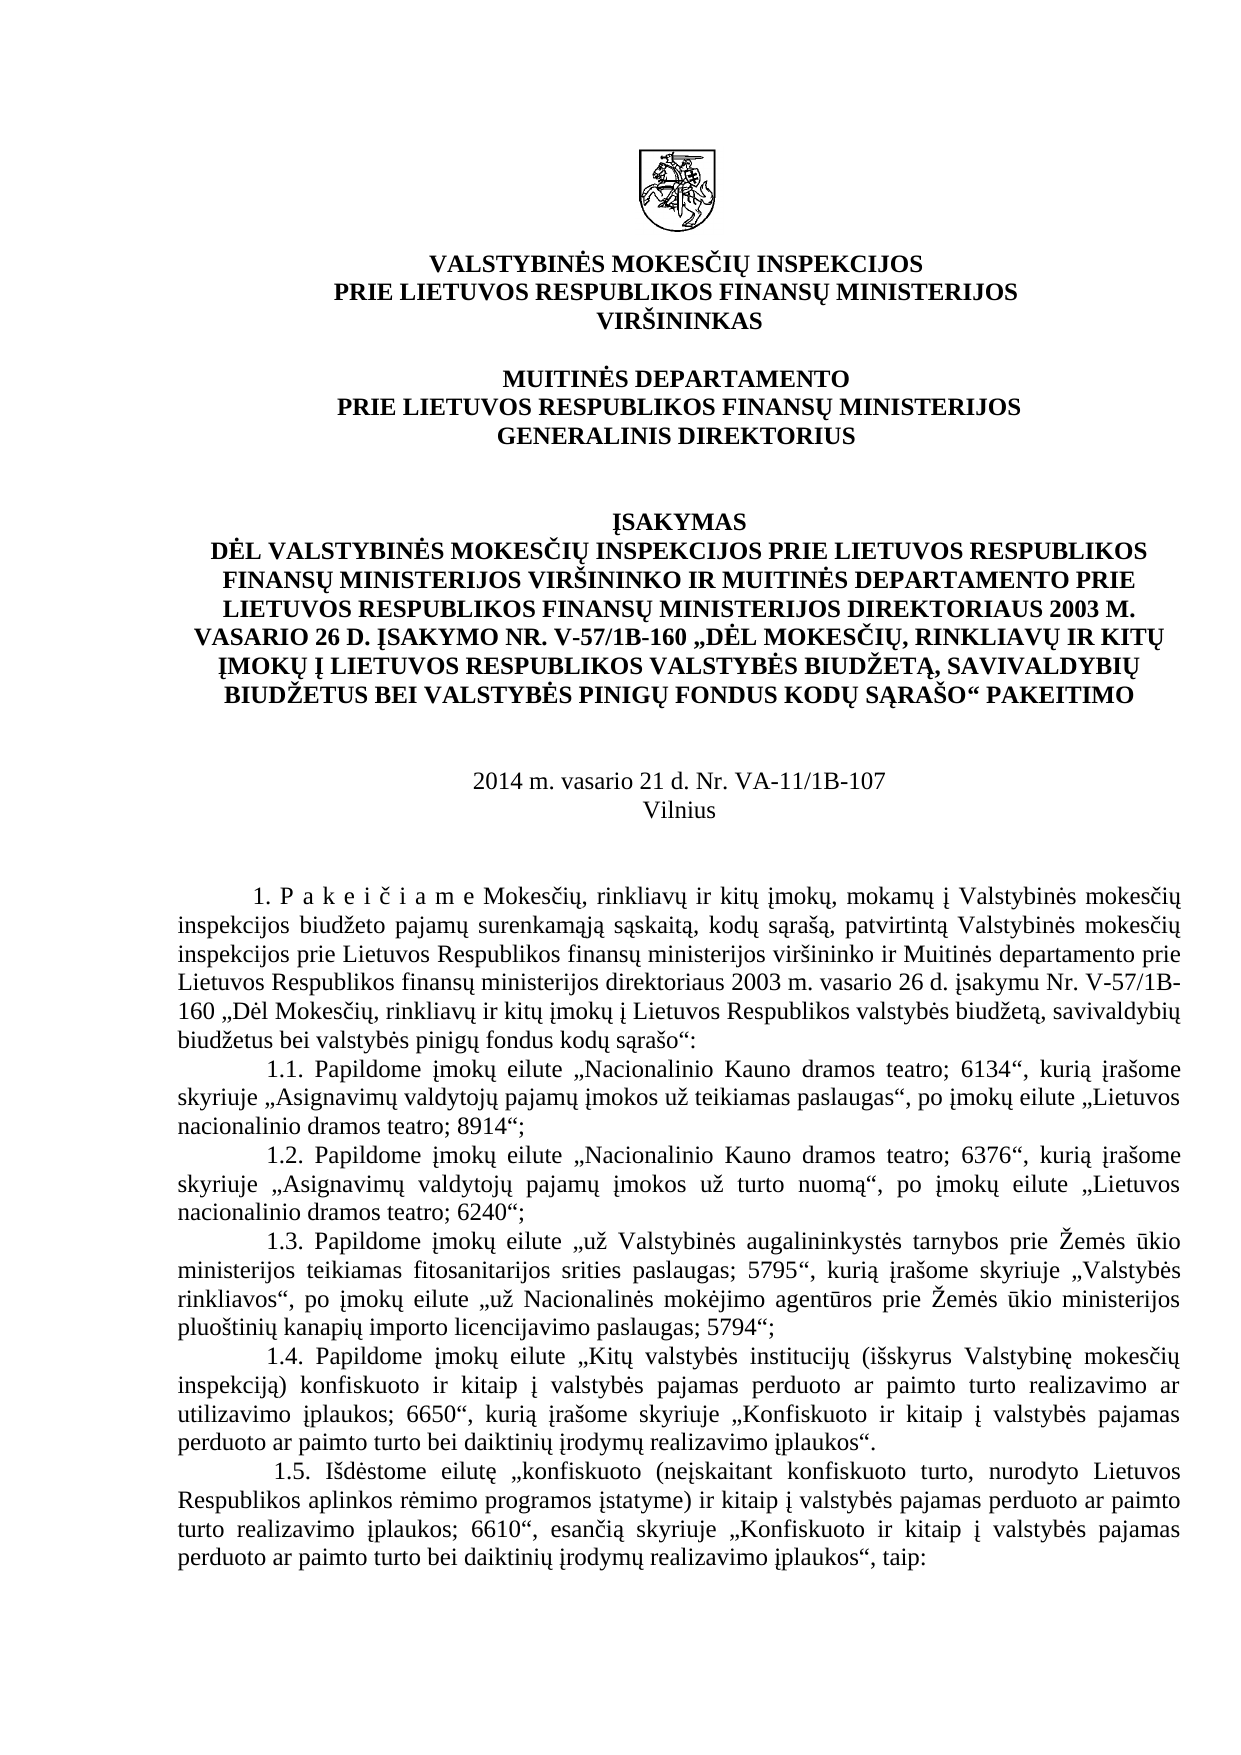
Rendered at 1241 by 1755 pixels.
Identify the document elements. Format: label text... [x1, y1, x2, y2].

text 2014 m. vasario 21 d. Nr. VA-11/1B-107 [177, 766, 1181, 795]
text 1.5. Išdėstome eilutę „konfiskuoto (neįskaitant konfiskuoto turto, nurodyto Lietuvos Respublikos aplinkos rėmimo programos įstatyme) ir kitaip į valstybės pajamas perduoto ar paimto turto realizavimo įplaukos; 6610“, esančią skyriuje „Konfiskuoto ir kitaip į valstybės pajamas perduoto ar paimto turto bei daiktinių įrodymų realizavimo įplaukos“, taip: [177, 1456, 1181, 1571]
text VALSTYBINĖS MOKESČIŲ INSPEKCIJOS PRIE LIETUVOS RESPUBLIKOS FINANSŲ MINISTERIJOS VIRŠININKAS [177, 249, 1181, 335]
text 1.2. Papildome įmokų eilute „Nacionalinio Kauno dramos teatro; 6376“, kurią įrašome skyriuje „Asignavimų valdytojų pajamų įmokos už turto nuomą“, po įmokų eilute „Lietuvos nacionalinio dramos teatro; 6240“; [177, 1140, 1181, 1226]
text ĮSAKYMAS [177, 507, 1181, 536]
text generalinis direktorius [177, 421, 1181, 450]
text 1.4. Papildome įmokų eilute „Kitų valstybės institucijų (išskyrus Valstybinę mokesčių inspekciją) konfiskuoto ir kitaip į valstybės pajamas perduoto ar paimto turto realizavimo ar utilizavimo įplaukos; 6650“, kurią įrašome skyriuje „Konfiskuoto ir kitaip į valstybės pajamas perduoto ar paimto turto bei daiktinių įrodymų realizavimo įplaukos“. [177, 1341, 1181, 1456]
text prie lietuvos respublikos finansų ministerijos [177, 392, 1181, 421]
text Vilnius [177, 795, 1181, 824]
text 1.3. Papildome įmokų eilute „už Valstybinės augalininkystės tarnybos prie Žemės ūkio ministerijos teikiamas fitosanitarijos srities paslaugas; 5795“, kurią įrašome skyriuje „Valstybės rinkliavos“, po įmokų eilute „už Nacionalinės mokėjimo agentūros prie Žemės ūkio ministerijos pluoštinių kanapių importo licencijavimo paslaugas; 5794“; [177, 1226, 1181, 1341]
text 1.1. Papildome įmokų eilute „Nacionalinio Kauno dramos teatro; 6134“, kurią įrašome skyriuje „Asignavimų valdytojų pajamų įmokos už teikiamas paslaugas“, po įmokų eilute „Lietuvos nacionalinio dramos teatro; 8914“; [177, 1054, 1181, 1140]
text 1. P a k e i č i a m e Mokesčių, rinkliavų ir kitų įmokų, mokamų į Valstybinės mokesčių inspekcijos biudžeto pajamų surenkamąją sąskaitą, kodų sąrašą, patvirtintą Valstybinės mokesčių inspekcijos prie Lietuvos Respublikos finansų ministerijos viršininko ir Muitinės departamento prie Lietuvos Respublikos finansų ministerijos direktoriaus 2003 m. vasario 26 d. įsakymu Nr. V-57/1B-160 „Dėl Mokesčių, rinkliavų ir kitų įmokų į Lietuvos Respublikos valstybės biudžetą, savivaldybių biudžetus bei valstybės pinigų fondus kodų sąrašo“: [177, 881, 1182, 1054]
text DĖL VALSTYBINĖS MOKESČIŲ INSPEKCIJOS PRIE LIETUVOS RESPUBLIKOS FINANSŲ MINISTERIJOS VIRŠININKO IR MUITINĖS DEPARTAMENTO PRIE LIETUVOS RESPUBLIKOS FINANSŲ MINISTERIJOS DIREKTORIAUS 2003 M. VASARIO 26 D. ĮSAKYMO NR. V-57/1B-160 „DĖL MOKESČIŲ, RINKLIAVŲ IR KITŲ ĮMOKŲ Į LIETUVOS RESPUBLIKOS VALSTYBĖS BIUDŽETĄ, SAVIVALDYBIŲ BIUDŽETUS BEI VALSTYBĖS PINIGŲ FONDUS KODŲ SĄRAŠO“ PAKEITIMO [177, 536, 1181, 709]
text Muitinės departamento [177, 364, 1181, 392]
